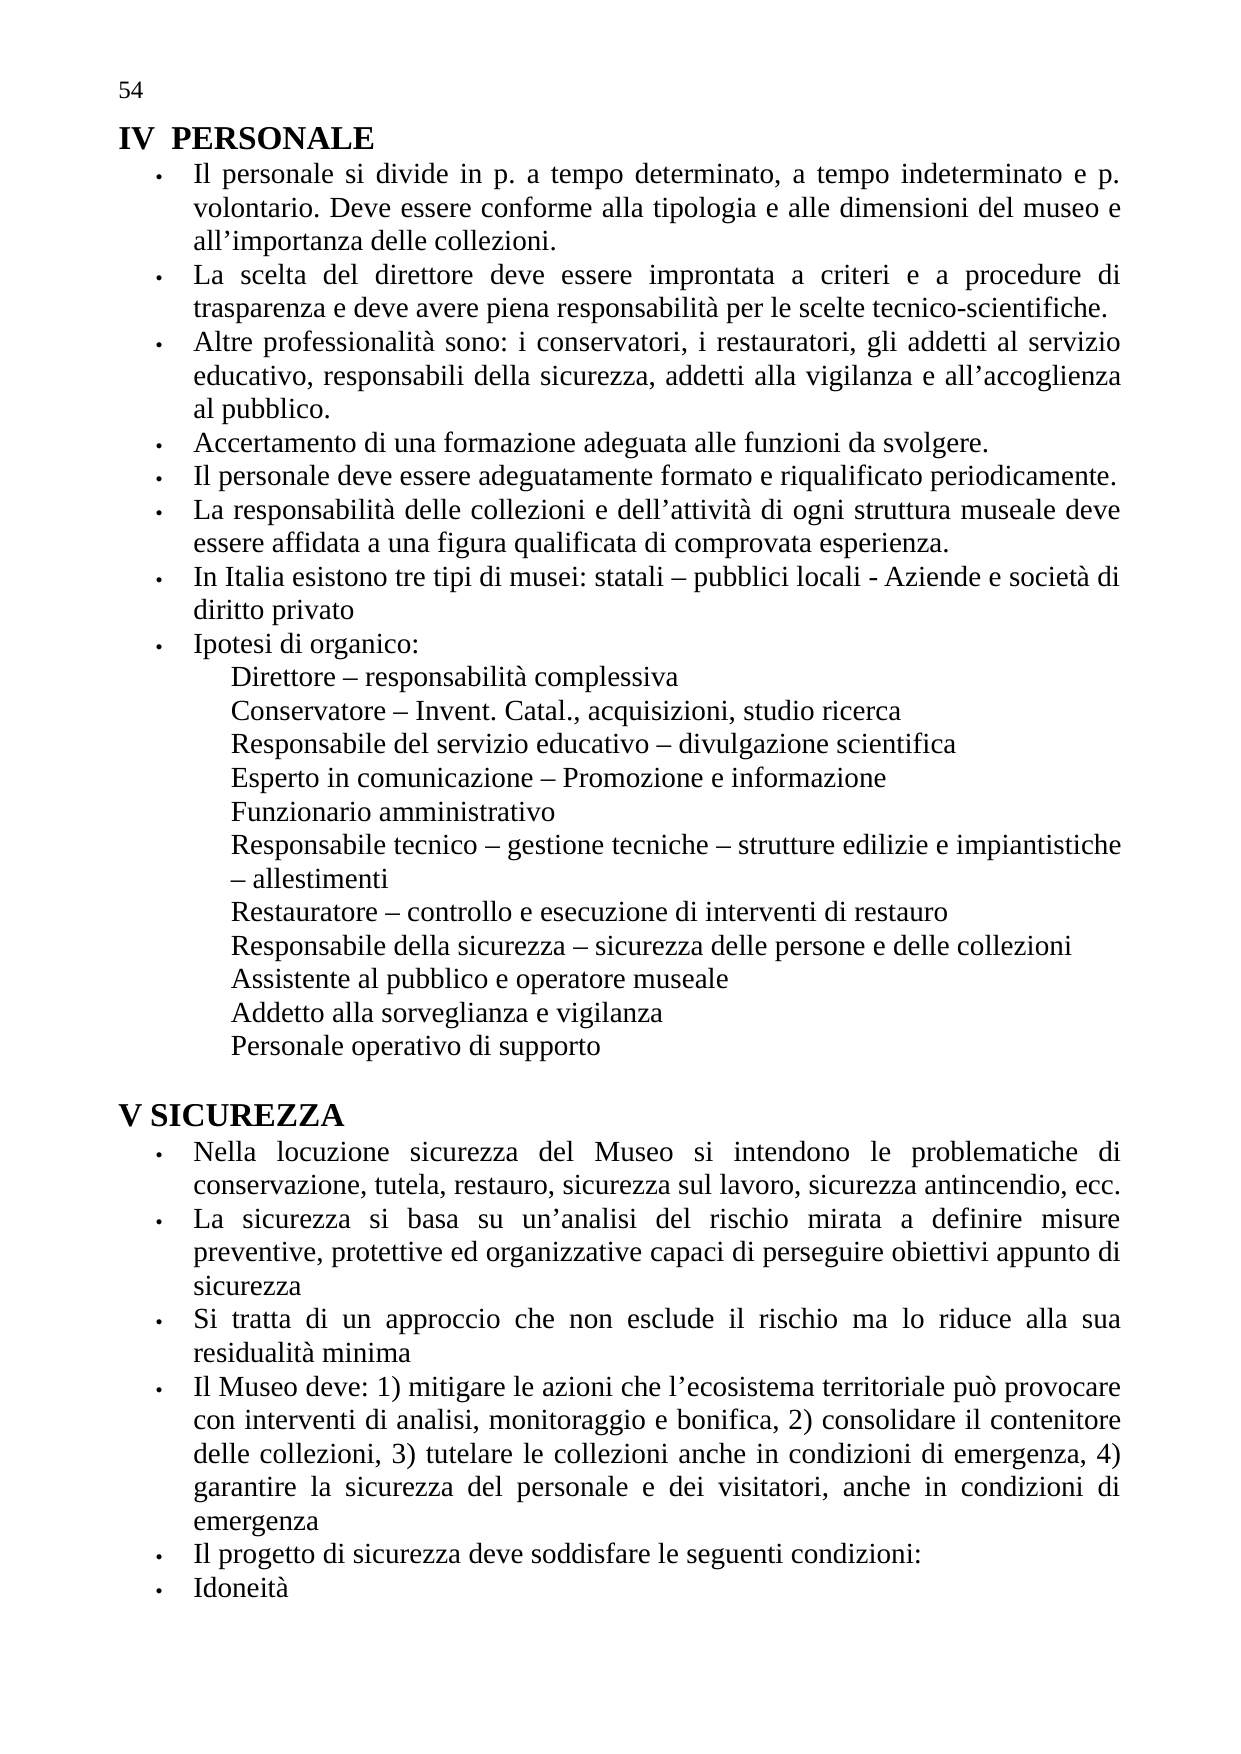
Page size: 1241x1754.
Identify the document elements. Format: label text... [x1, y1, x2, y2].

subtitle Il progetto di sicurezza deve soddisfare le seguenti condizioni: [156, 1536, 1122, 1570]
subtitle Si tratta di un approccio che non esclude il rischio ma lo riduce alla sua residualità minima [156, 1302, 1122, 1369]
subtitle Restauratore – controllo e esecuzione di interventi di restauro [193, 894, 1122, 928]
subtitle Responsabile tecnico – gestione tecniche – strutture edilizie e impiantistiche – allestimenti [193, 827, 1122, 894]
subtitle Responsabile del servizio educativo – divulgazione scientifica [193, 727, 1122, 760]
subtitle La sicurezza si basa su un’analisi del rischio mirata a definire misure preventive, protettive ed organizzative capaci di perseguire obiettivi appunto di sicurezza [156, 1201, 1122, 1302]
subtitle Ipotesi di organico: [156, 626, 1122, 659]
subtitle Assistente al pubblico e operatore museale [193, 961, 1122, 995]
subtitle V SICUREZZA [118, 1096, 1122, 1134]
subtitle Accertamento di una formazione adeguata alle funzioni da svolgere. [156, 425, 1122, 458]
subtitle Addetto alla sorveglianza e vigilanza [193, 995, 1122, 1028]
subtitle Altre professionalità sono: i conservatori, i restauratori, gli addetti al servizio educativo, responsabili della sicurezza, addetti alla vigilanza e all’accoglienza al pubblico. [156, 324, 1122, 425]
subtitle Responsabile della sicurezza – sicurezza delle persone e delle collezioni [193, 928, 1122, 961]
subtitle Esperto in comunicazione – Promozione e informazione [193, 760, 1122, 794]
subtitle In Italia esistono tre tipi di musei: statali – pubblici locali - Aziende e società di diritto privato [156, 559, 1122, 626]
subtitle Nella locuzione sicurezza del Museo si intendono le problematiche di conservazione, tutela, restauro, sicurezza sul lavoro, sicurezza antincendio, ecc. [156, 1134, 1122, 1201]
subtitle Il personale deve essere adeguatamente formato e riqualificato periodicamente. [156, 458, 1122, 492]
subtitle Il personale si divide in p. a tempo determinato, a tempo indeterminato e p. volontario. Deve essere conforme alla tipologia e alle dimensioni del museo e all’importanza delle collezioni. [156, 156, 1122, 257]
subtitle Personale operativo di supporto [193, 1028, 1122, 1062]
subtitle Il Museo deve: 1) mitigare le azioni che l’ecosistema territoriale può provocare con interventi di analisi, monitoraggio e bonifica, 2) consolidare il contenitore delle collezioni, 3) tutelare le collezioni anche in condizioni di emergenza, 4) garantire la sicurezza del personale e dei visitatori, anche in condizioni di emergenza [156, 1369, 1122, 1536]
subtitle La scelta del direttore deve essere improntata a criteri e a procedure di trasparenza e deve avere piena responsabilità per le scelte tecnico-scientifiche. [156, 257, 1122, 324]
subtitle IV PERSONALE [118, 118, 1122, 156]
subtitle Idoneità [156, 1570, 1122, 1603]
subtitle Conservatore – Invent. Catal., acquisizioni, studio ricerca [193, 693, 1122, 727]
subtitle Funzionario amministrativo [193, 794, 1122, 827]
subtitle La responsabilità delle collezioni e dell’attività di ogni struttura museale deve essere affidata a una figura qualificata di comprovata esperienza. [156, 492, 1122, 559]
subtitle Direttore – responsabilità complessiva [193, 659, 1122, 693]
